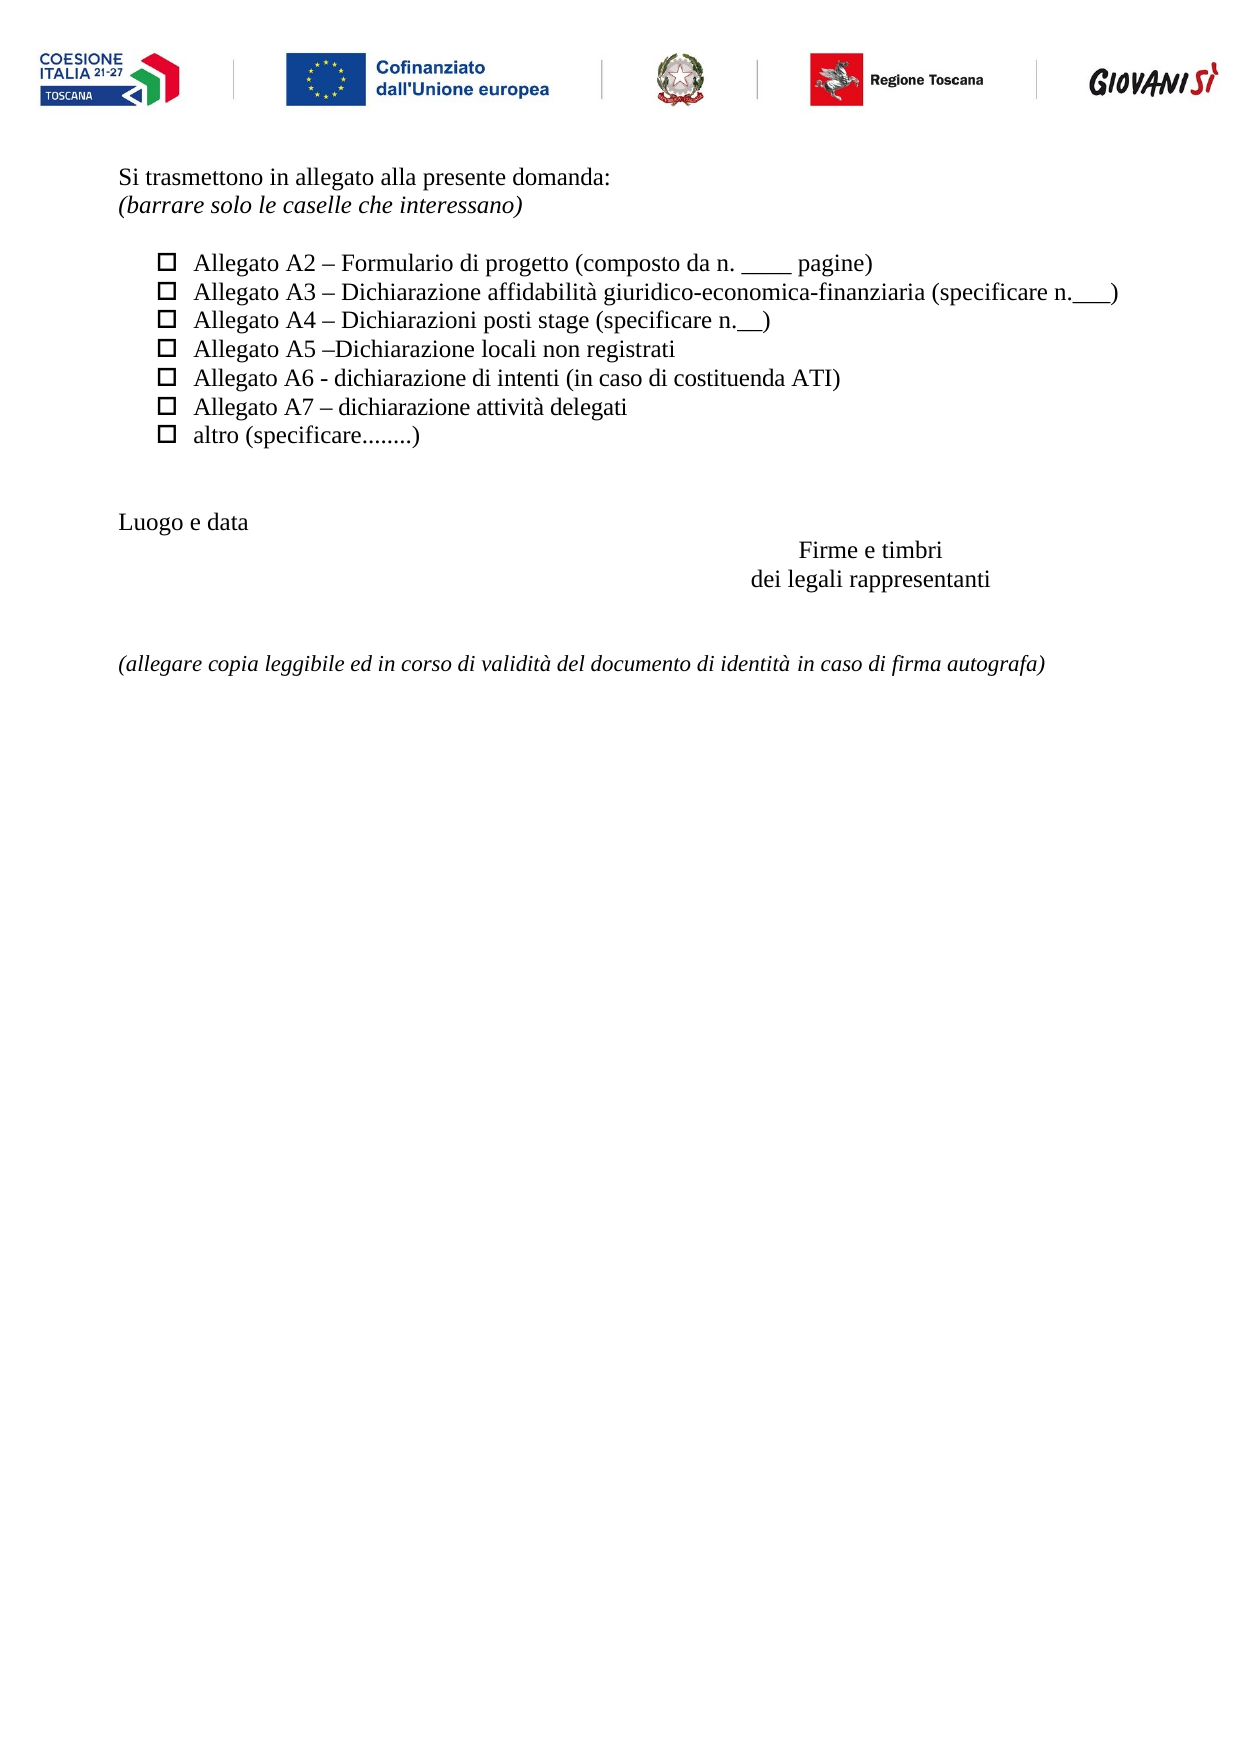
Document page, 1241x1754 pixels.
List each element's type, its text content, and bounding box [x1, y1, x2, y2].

picture [36, 49, 1221, 114]
list Allegato A4 – Dichiarazioni posti stage (specificare n.__) [156, 305, 1122, 334]
text dei legali rappresentanti [619, 564, 1122, 593]
text Luogo e data [118, 507, 1122, 535]
text (barrare solo le caselle che interessano) [118, 190, 1122, 219]
list Allegato A5 –Dichiarazione locali non registrati [156, 334, 1122, 363]
text Firme e timbri [619, 535, 1122, 564]
list Allegato A7 – dichiarazione attività delegati [156, 392, 1122, 420]
text Si trasmettono in allegato alla presente domanda: [118, 162, 1122, 190]
list Allegato A3 – Dichiarazione affidabilità giuridico-economica-finanziaria (specificare n.___) [156, 277, 1122, 305]
list altro (specificare........) [156, 420, 1122, 449]
list Allegato A2 – Formulario di progetto (composto da n. ____ pagine) [156, 248, 1122, 277]
text (allegare copia leggibile ed in corso di validità del documento di identità in caso di firma autografa) [118, 650, 1122, 677]
list Allegato A6 - dichiarazione di intenti (in caso di costituenda ATI) [156, 363, 1122, 392]
